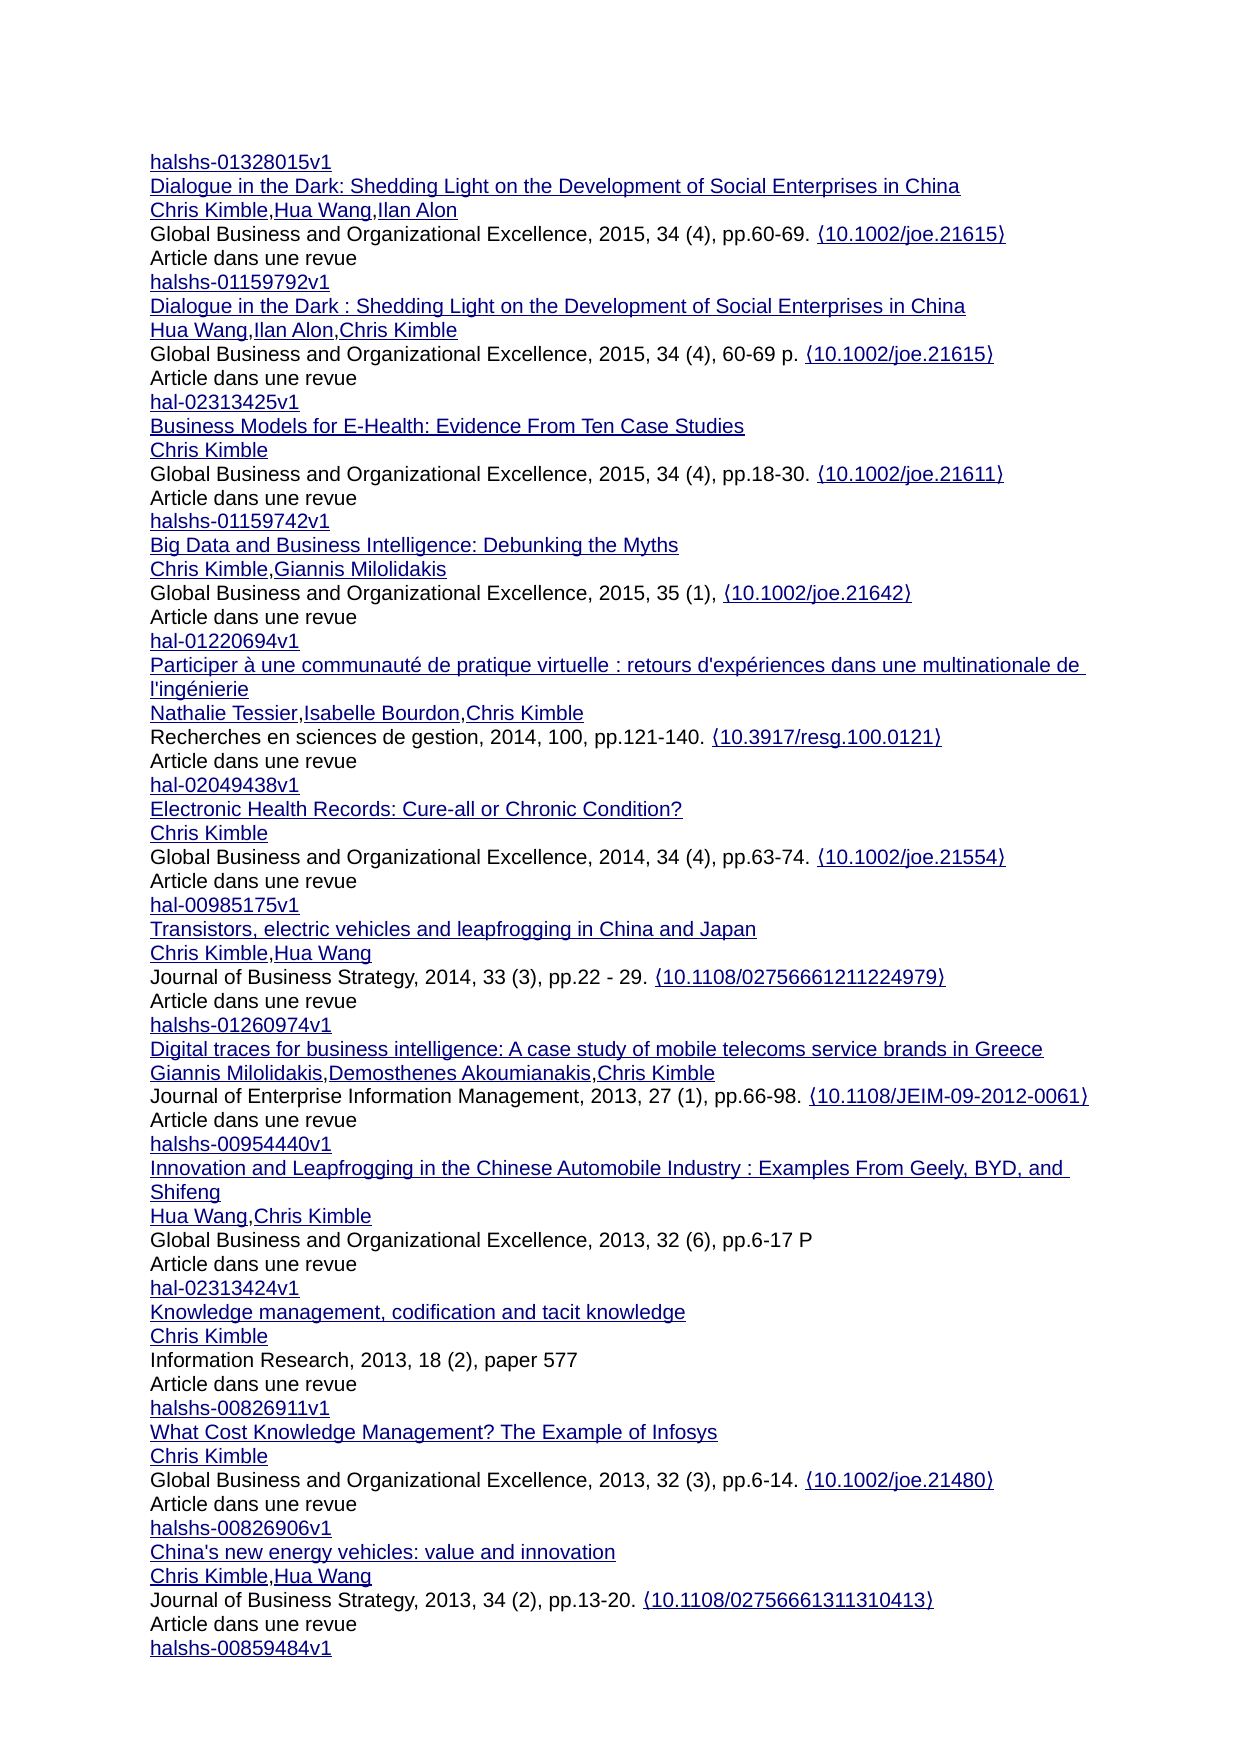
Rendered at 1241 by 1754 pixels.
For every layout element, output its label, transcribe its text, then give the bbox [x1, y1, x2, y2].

table_cell What Cost Knowledge Management? The Example of Infosys Chris Kimble Global Business and Organizational Excellence, 2013, 32 (3), pp.6-14. ⟨10.1002/joe.21480⟩ Article dans une revue halshs-00826906v1 [150, 1420, 1090, 1539]
table_cell Innovation and Leapfrogging in the Chinese Automobile Industry : Examples From Geely, BYD, and Shifeng Hua Wang,Chris Kimble Global Business and Organizational Excellence, 2013, 32 (6), pp.6-17 P Article dans une revue hal-02313424v1 [150, 1156, 1090, 1300]
table_cell Participer à une communauté de pratique virtuelle : retours d'expériences dans une multinationale de l'ingénierie Nathalie Tessier,Isabelle Bourdon,Chris Kimble Recherches en sciences de gestion, 2014, 100, pp.121-140. ⟨10.3917/resg.100.0121⟩ Article dans une revue hal-02049438v1 [150, 653, 1090, 797]
table_cell Electronic Health Records: Cure-all or Chronic Condition? Chris Kimble Global Business and Organizational Excellence, 2014, 34 (4), pp.63-74. ⟨10.1002/joe.21554⟩ Article dans une revue hal-00985175v1 [150, 797, 1090, 917]
table_cell Transistors, electric vehicles and leapfrogging in China and Japan Chris Kimble,Hua Wang Journal of Business Strategy, 2014, 33 (3), pp.22 - 29. ⟨10.1108/02756661211224979⟩ Article dans une revue halshs-01260974v1 [150, 917, 1090, 1036]
table_cell Dialogue in the Dark: Shedding Light on the Development of Social Enterprises in China Chris Kimble,Hua Wang,Ilan Alon Global Business and Organizational Excellence, 2015, 34 (4), pp.60-69. ⟨10.1002/joe.21615⟩ Article dans une revue halshs-01159792v1 [150, 174, 1090, 294]
table_cell Dialogue in the Dark : Shedding Light on the Development of Social Enterprises in China Hua Wang,Ilan Alon,Chris Kimble Global Business and Organizational Excellence, 2015, 34 (4), 60-69 p. ⟨10.1002/joe.21615⟩ Article dans une revue hal-02313425v1 [150, 294, 1090, 413]
table_cell Digital traces for business intelligence: A case study of mobile telecoms service brands in Greece Giannis Milolidakis,Demosthenes Akoumianakis,Chris Kimble Journal of Enterprise Information Management, 2013, 27 (1), pp.66-98. ⟨10.1108/JEIM-09-2012-0061⟩ Article dans une revue halshs-00954440v1 [150, 1036, 1090, 1156]
table_cell Big Data and Business Intelligence: Debunking the Myths Chris Kimble,Giannis Milolidakis Global Business and Organizational Excellence, 2015, 35 (1), ⟨10.1002/joe.21642⟩ Article dans une revue hal-01220694v1 [150, 533, 1090, 653]
table_cell China's new energy vehicles: value and innovation Chris Kimble,Hua Wang Journal of Business Strategy, 2013, 34 (2), pp.13-20. ⟨10.1108/02756661311310413⟩ Article dans une revue halshs-00859484v1 [150, 1540, 1090, 1659]
table_cell Business Models for E-Health: Evidence From Ten Case Studies Chris Kimble Global Business and Organizational Excellence, 2015, 34 (4), pp.18-30. ⟨10.1002/joe.21611⟩ Article dans une revue halshs-01159742v1 [150, 414, 1090, 533]
table_cell halshs-01328015v1 [150, 150, 1090, 174]
table_cell Knowledge management, codification and tacit knowledge Chris Kimble Information Research, 2013, 18 (2), paper 577 Article dans une revue halshs-00826911v1 [150, 1300, 1090, 1420]
